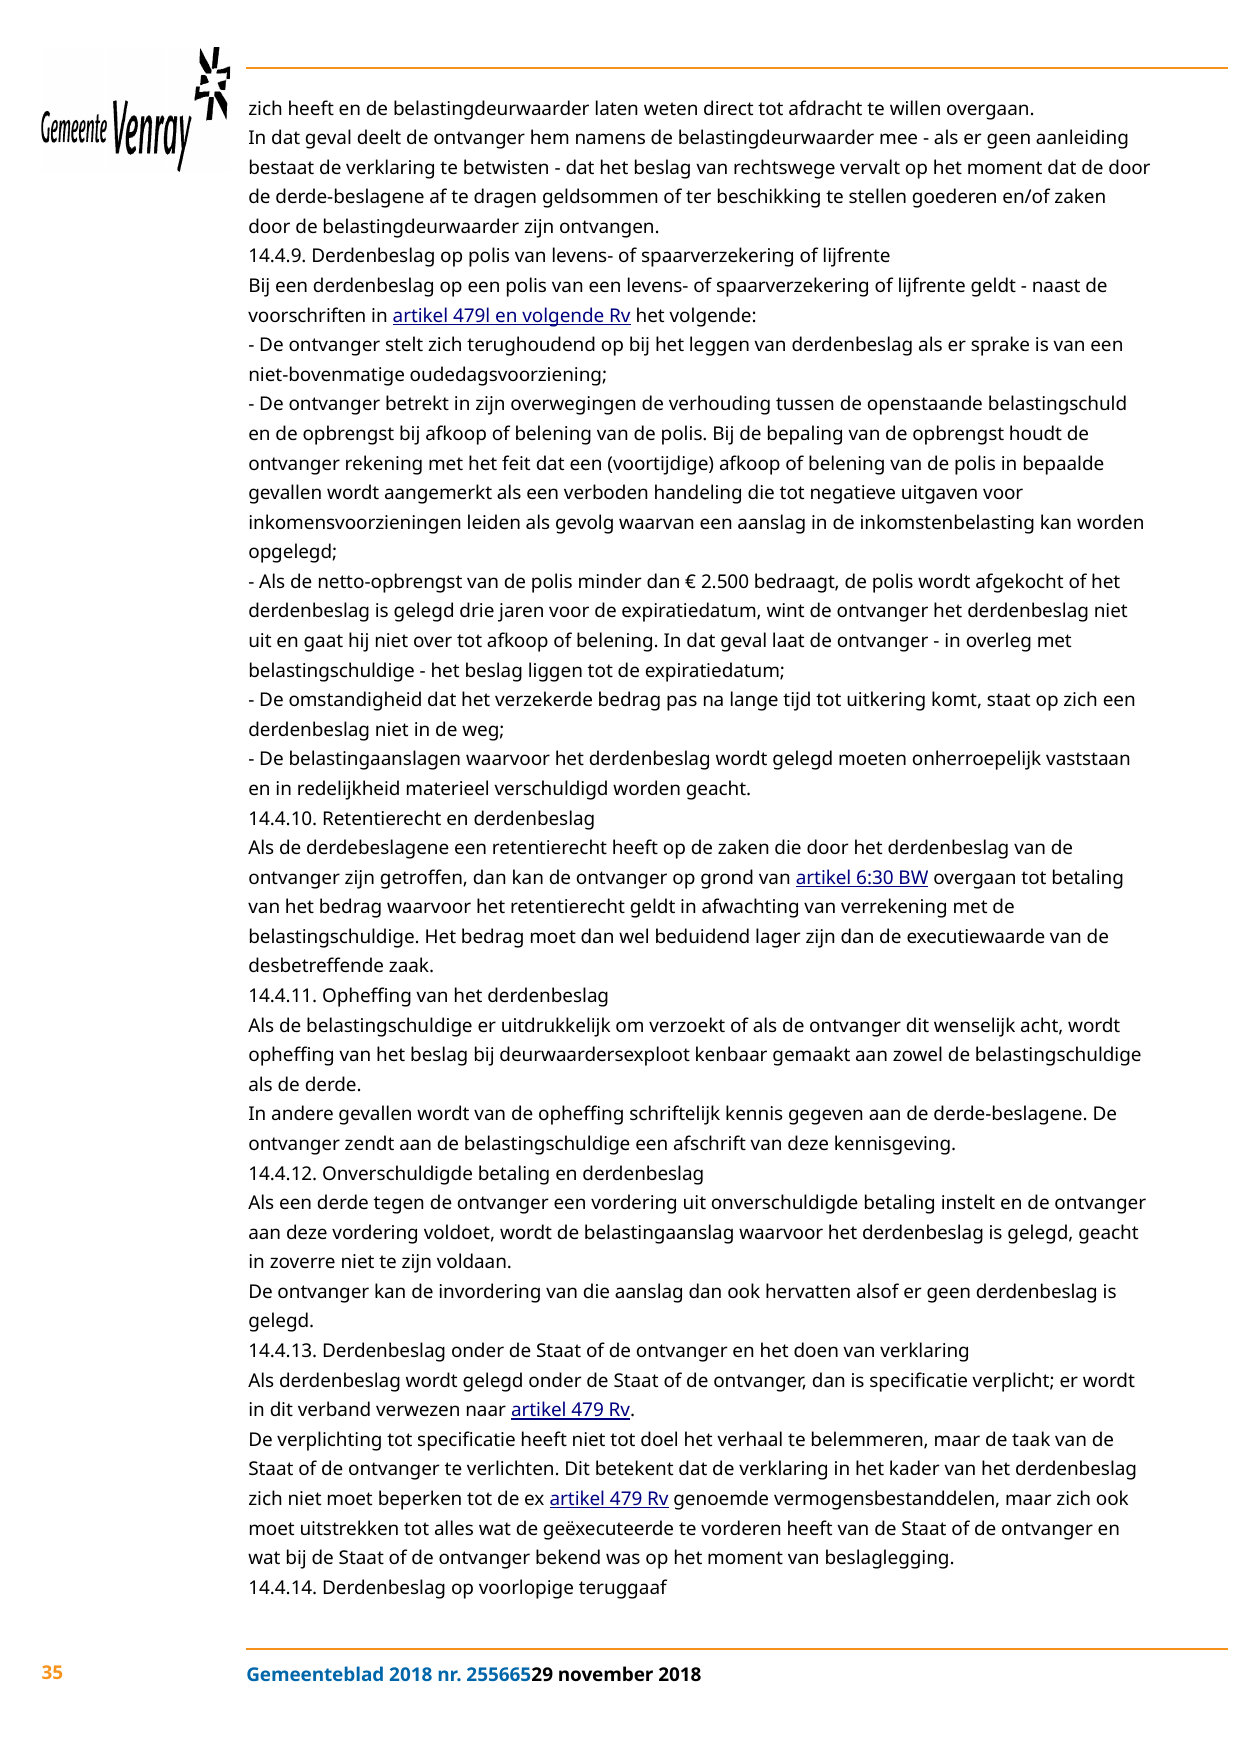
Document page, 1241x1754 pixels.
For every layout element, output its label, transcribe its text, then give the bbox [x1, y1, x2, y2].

text Als de derdebeslagene een retentierecht heeft op de zaken die door het derdenbeslag van de ontvanger zijn getroffen, dan kan de ontvanger op grond van artikel 6:30 BW overgaan tot betaling van het bedrag waarvoor het retentierecht geldt in afwachting van verrekening met de belastingschuldige. Het bedrag moet dan wel beduidend lager zijn dan de executiewaarde van de desbetreffende zaak. [248, 834, 1152, 978]
text - De belastingaanslagen waarvoor het derdenbeslag wordt gelegd moeten onherroepelijk vaststaan en in redelijkheid materieel verschuldigd worden geacht. [248, 746, 1152, 801]
text - De omstandigheid dat het verzekerde bedrag pas na lange tijd tot uitkering komt, staat op zich een derdenbeslag niet in de weg; [248, 686, 1152, 742]
text Als een derde tegen de ontvanger een vordering uit onverschuldigde betaling instelt en de ontvanger aan deze vordering voldoet, wordt de belastingaanslag waarvoor het derdenbeslag is gelegd, geacht in zoverre niet te zijn voldaan. [248, 1189, 1152, 1274]
text 14.4.14. Derdenbeslag op voorlopige teruggaaf [248, 1574, 1152, 1600]
text De verplichting tot specificatie heeft niet tot doel het verhaal te belemmeren, maar de taak van de Staat of de ontvanger te verlichten. Dit betekent dat de verklaring in het kader van het derdenbeslag zich niet moet beperken tot de ex artikel 479 Rv genoemde vermogensbestanddelen, maar zich ook moet uitstrekken tot alles wat de geëxecuteerde te vorderen heeft van de Staat of de ontvanger en wat bij de Staat of de ontvanger bekend was op het moment van beslaglegging. [248, 1426, 1152, 1570]
text In andere gevallen wordt van de opheffing schriftelijk kennis gegeven aan de derde-beslagene. De ontvanger zendt aan de belastingschuldige een afschrift van deze kennisgeving. [248, 1101, 1152, 1156]
text Als derdenbeslag wordt gelegd onder de Staat of de ontvanger, dan is specificatie verplicht; er wordt in dit verband verwezen naar artikel 479 Rv. [248, 1367, 1152, 1422]
text - De ontvanger stelt zich terughoudend op bij het leggen van derdenbeslag als er sprake is van een niet-bovenmatige oudedagsvoorziening; [248, 331, 1152, 387]
text 14.4.12. Onverschuldigde betaling en derdenbeslag [248, 1160, 1152, 1186]
text - Als de netto-opbrengst van de polis minder dan € 2.500 bedraagt, de polis wordt afgekocht of het derdenbeslag is gelegd drie jaren voor de expiratiedatum, wint de ontvanger het derdenbeslag niet uit en gaat hij niet over tot afkoop of belening. In dat geval laat de ontvanger - in overleg met belastingschuldige - het beslag liggen tot de expiratiedatum; [248, 568, 1152, 683]
text zich heeft en de belastingdeurwaarder laten weten direct tot afdracht te willen overgaan. [248, 95, 1152, 121]
text 14.4.10. Retentierecht en derdenbeslag [248, 805, 1152, 831]
text 14.4.11. Opheffing van het derdenbeslag [248, 982, 1152, 1008]
text In dat geval deelt de ontvanger hem namens de belastingdeurwaarder mee - als er geen aanleiding bestaat de verklaring te betwisten - dat het beslag van rechtswege vervalt op het moment dat de door de derde-beslagene af te dragen geldsommen of ter beschikking te stellen goederen en/of zaken door de belastingdeurwaarder zijn ontvangen. [248, 124, 1152, 239]
text 14.4.13. Derdenbeslag onder de Staat of de ontvanger en het doen van verklaring [248, 1337, 1152, 1363]
text De ontvanger kan de invordering van die aanslag dan ook hervatten alsof er geen derdenbeslag is gelegd. [248, 1278, 1152, 1333]
text 14.4.9. Derdenbeslag op polis van levens- of spaarverzekering of lijfrente [248, 243, 1152, 268]
text Bij een derdenbeslag op een polis van een levens- of spaarverzekering of lijfrente geldt - naast de voorschriften in artikel 479l en volgende Rv het volgende: [248, 272, 1152, 328]
text Als de belastingschuldige er uitdrukkelijk om verzoekt of als de ontvanger dit wenselijk acht, wordt opheffing van het beslag bij deurwaardersexploot kenbaar gemaakt aan zowel de belastingschuldige als de derde. [248, 1012, 1152, 1097]
picture [41, 47, 231, 172]
text - De ontvanger betrekt in zijn overwegingen de verhouding tussen de openstaande belastingschuld en de opbrengst bij afkoop of belening van de polis. Bij de bepaling van de opbrengst houdt de ontvanger rekening met het feit dat een (voortijdige) afkoop of belening van de polis in bepaalde gevallen wordt aangemerkt als een verboden handeling die tot negatieve uitgaven voor inkomensvoorzieningen leiden als gevolg waarvan een aanslag in de inkomstenbelasting kan worden opgelegd; [248, 391, 1152, 564]
